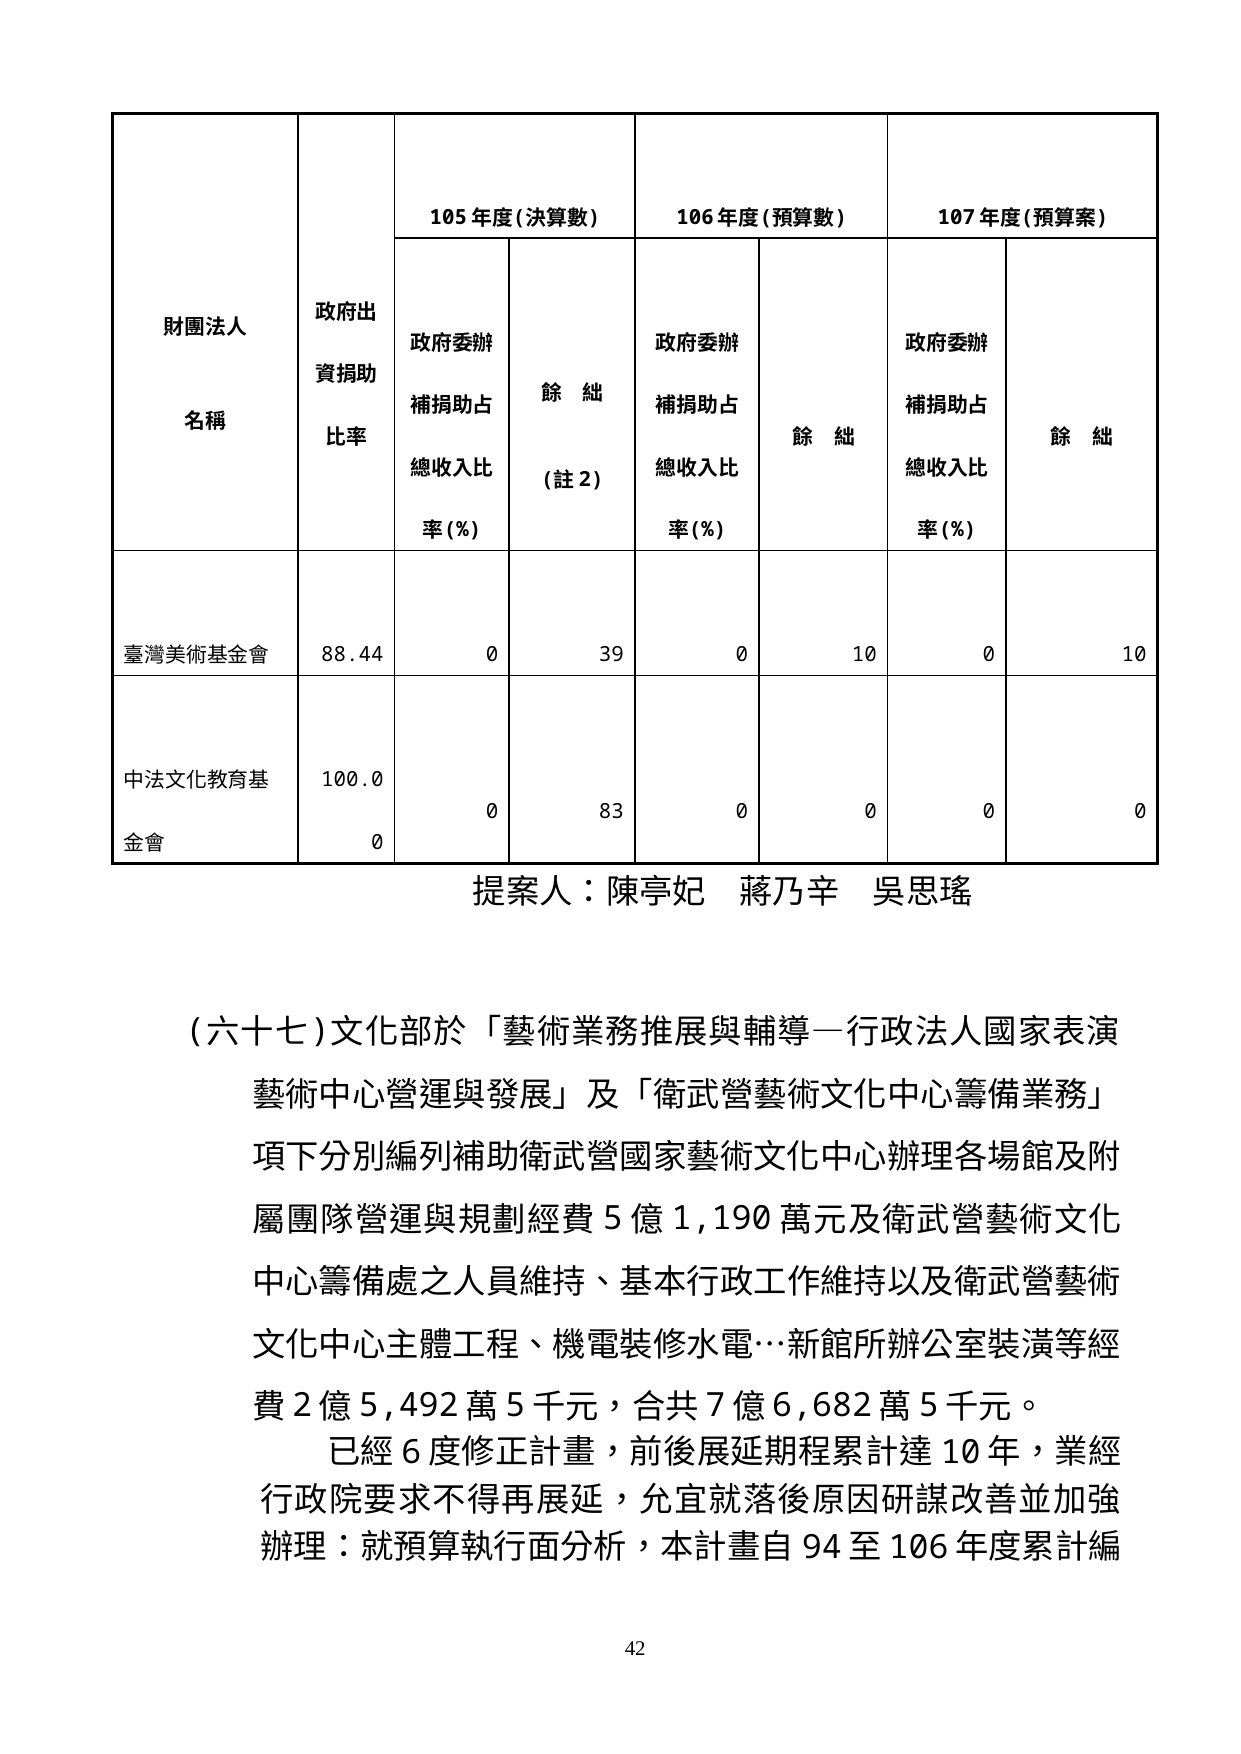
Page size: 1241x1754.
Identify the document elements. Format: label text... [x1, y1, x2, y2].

table_cell 政府委辦補捐助占總收入比率(%) [636, 239, 758, 550]
table_header 107年度(預算案) [888, 115, 1156, 237]
table_header 財團法人 名稱 [114, 115, 297, 550]
text 提案人：陳亭妃 蔣乃辛 吳思瑤 [473, 865, 1122, 913]
table_cell 88.44 [299, 551, 394, 675]
table_cell 餘 絀 (註2) [510, 239, 634, 550]
text 已經6度修正計畫，前後展延期程累計達10年，業經行政院要求不得再展延，允宜就落後原因研謀改善並加強辦理：就預算執行面分析，本計畫自94至106年度累計編列預算105億5,172萬元，截至106年7月底止支付實現數87億3,443萬元，預算執行率82.78%。查本案初始核定計畫總經費83億6,000萬元，期程自94至98年度，嗣因新增工項、物價調整、施工界面整合困難等因素，工程進度一再延宕，經6度修正計畫，總經費增加為105億5,172萬元，已較原始核定總額增加21億9,172萬元(增幅26.22%)，辦理期限亦由原定98年度展延至108年度，展延時間前後長達10年，業經行政院106年1月24日要求「不得再次展延」，文化部允宜就目前各項落後原因加強辦理，俾免影響後續營運期程。又衛武營籌備處與衛武營營運推動小組長期並存，為免徒增政府財政負擔，允宜審酌整體計畫進度檢討相關人力配置。 [260, 1425, 1122, 1568]
table_cell 100.00 [299, 676, 394, 862]
table_cell 餘 絀 [1007, 239, 1156, 550]
table_cell 0 [636, 676, 758, 862]
text (六十七)文化部於「藝術業務推展與輔導—行政法人國家表演藝術中心營運與發展」及「衛武營藝術文化中心籌備業務」項下分別編列補助衛武營國家藝術文化中心辦理各場館及附屬團隊營運與規劃經費5億1,190萬元及衛武營藝術文化中心籌備處之人員維持、基本行政工作維持以及衛武營藝術文化中心主體工程、機電裝修水電…新館所辦公室裝潢等經費2億5,492萬5千元，合共7億6,682萬5千元。 [185, 987, 1122, 1425]
table_cell 政府委辦補捐助占總收入比率(%) [888, 239, 1005, 550]
table_cell 10 [1007, 551, 1156, 675]
table_cell 10 [760, 551, 887, 675]
table_cell 0 [888, 676, 1005, 862]
table_cell 中法文化教育基金會 [114, 676, 297, 862]
table_cell 0 [636, 551, 758, 675]
table_cell 政府委辦補捐助占總收入比率(%) [395, 239, 508, 550]
table_cell 餘 絀 [760, 239, 887, 550]
table_cell 0 [888, 551, 1005, 675]
table_header 106年度(預算數) [636, 115, 887, 237]
table_cell 39 [510, 551, 634, 675]
table_cell 臺灣美術基金會 [114, 551, 297, 675]
table_cell 0 [1007, 676, 1156, 862]
table_cell 0 [395, 676, 508, 862]
table_cell 83 [510, 676, 634, 862]
table_header 政府出資捐助比率 [299, 115, 394, 550]
table_cell 0 [395, 551, 508, 675]
table_header 105年度(決算數) [395, 115, 634, 237]
table_cell 0 [760, 676, 887, 862]
